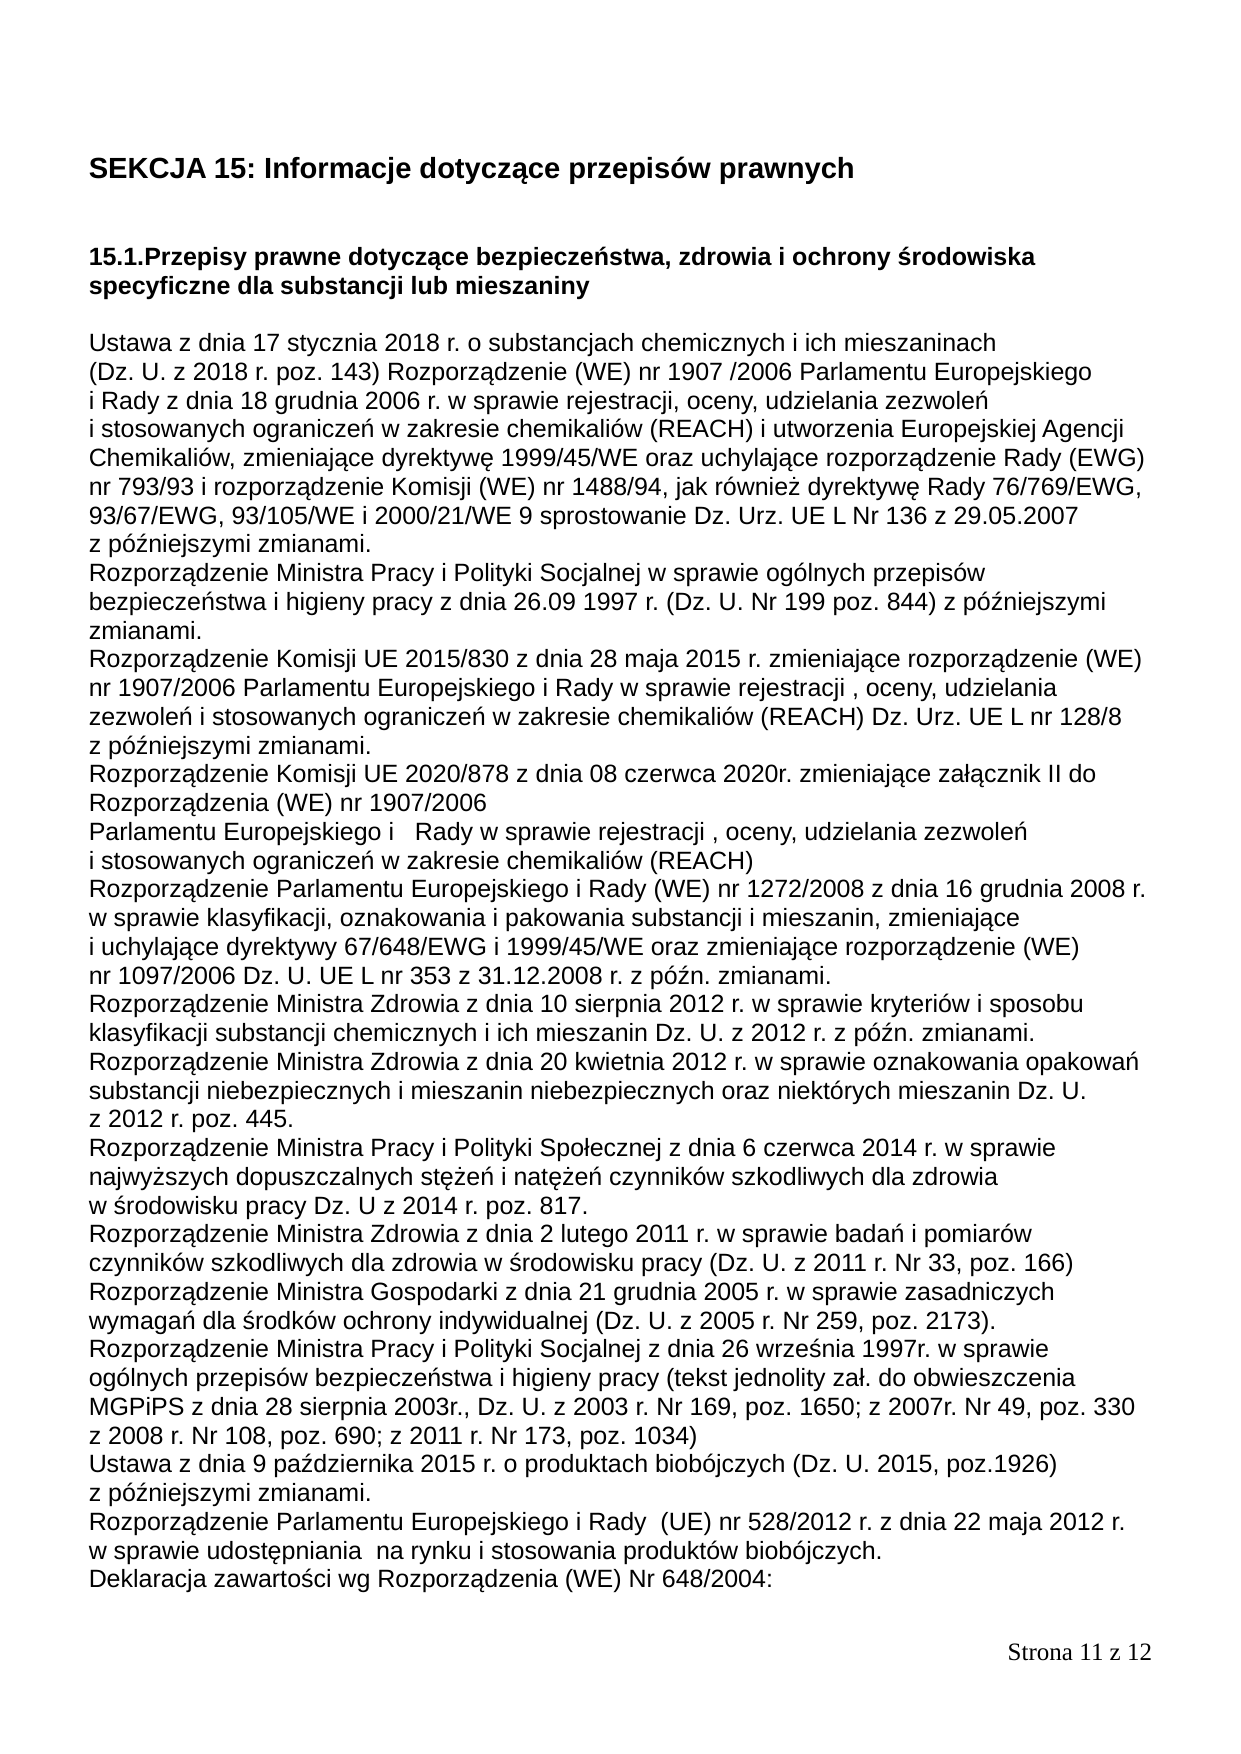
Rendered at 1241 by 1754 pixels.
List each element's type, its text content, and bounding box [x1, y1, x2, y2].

text Deklaracja zawartości wg Rozporządzenia (WE) Nr 648/2004: [88, 1564, 1152, 1593]
text Rozporządzenie Ministra Zdrowia z dnia 2 lutego 2011 r. w sprawie badań i pomiarów czynników szkodliwych dla zdrowia w środowisku pracy (Dz. U. z 2011 r. Nr 33, poz. 166) [88, 1219, 1152, 1277]
text SEKCJA 15: Informacje dotyczące przepisów prawnych [88, 151, 1152, 184]
text Rozporządzenie Komisji UE 2020/878 z dnia 08 czerwca 2020r. zmieniające załącznik II do Rozporządzenia (WE) nr 1907/2006 [88, 759, 1152, 817]
text Rozporządzenie Ministra Pracy i Polityki Socjalnej z dnia 26 września 1997r. w sprawie ogólnych przepisów bezpieczeństwa i higieny pracy (tekst jednolity zał. do obwieszczenia MGPiPS z dnia 28 sierpnia 2003r., Dz. U. z 2003 r. Nr 169, poz. 1650; z 2007r. Nr 49, poz. 330 z 2008 r. Nr 108, poz. 690; z 2011 r. Nr 173, poz. 1034) [88, 1334, 1152, 1449]
text Rozporządzenie Ministra Gospodarki z dnia 21 grudnia 2005 r. w sprawie zasadniczych wymagań dla środków ochrony indywidualnej (Dz. U. z 2005 r. Nr 259, poz. 2173). [88, 1277, 1152, 1334]
text Rozporządzenie Ministra Zdrowia z dnia 20 kwietnia 2012 r. w sprawie oznakowania opakowań substancji niebezpiecznych i mieszanin niebezpiecznych oraz niektórych mieszanin Dz. U. z 2012 r. poz. 445. [88, 1047, 1152, 1133]
text Rozporządzenie Parlamentu Europejskiego i Rady (UE) nr 528/2012 r. z dnia 22 maja 2012 r. w sprawie udostępniania na rynku i stosowania produktów biobójczych. [88, 1507, 1152, 1564]
text Rozporządzenie Parlamentu Europejskiego i Rady (WE) nr 1272/2008 z dnia 16 grudnia 2008 r. w sprawie klasyfikacji, oznakowania i pakowania substancji i mieszanin, zmieniające i uchylające dyrektywy 67/648/EWG i 1999/45/WE oraz zmieniające rozporządzenie (WE) nr 1097/2006 Dz. U. UE L nr 353 z 31.12.2008 r. z późn. zmianami. [88, 874, 1152, 989]
text 15.1.Przepisy prawne dotyczące bezpieczeństwa, zdrowia i ochrony środowiska specyficzne dla substancji lub mieszaniny [88, 242, 1152, 299]
text Parlamentu Europejskiego i Rady w sprawie rejestracji , oceny, udzielania zezwoleń i stosowanych ograniczeń w zakresie chemikaliów (REACH) [88, 817, 1152, 874]
text Rozporządzenie Ministra Pracy i Polityki Społecznej z dnia 6 czerwca 2014 r. w sprawie najwyższych dopuszczalnych stężeń i natężeń czynników szkodliwych dla zdrowia w środowisku pracy Dz. U z 2014 r. poz. 817. [88, 1133, 1152, 1219]
text Rozporządzenie Komisji UE 2015/830 z dnia 28 maja 2015 r. zmieniające rozporządzenie (WE) nr 1907/2006 Parlamentu Europejskiego i Rady w sprawie rejestracji , oceny, udzielania zezwoleń i stosowanych ograniczeń w zakresie chemikaliów (REACH) Dz. Urz. UE L nr 128/8 z późniejszymi zmianami. [88, 644, 1152, 759]
text Rozporządzenie Ministra Zdrowia z dnia 10 sierpnia 2012 r. w sprawie kryteriów i sposobu klasyfikacji substancji chemicznych i ich mieszanin Dz. U. z 2012 r. z późn. zmianami. [88, 989, 1152, 1047]
text Ustawa z dnia 17 stycznia 2018 r. o substancjach chemicznych i ich mieszaninach (Dz. U. z 2018 r. poz. 143) Rozporządzenie (WE) nr 1907 /2006 Parlamentu Europejskiego i Rady z dnia 18 grudnia 2006 r. w sprawie rejestracji, oceny, udzielania zezwoleń i stosowanych ograniczeń w zakresie chemikaliów (REACH) i utworzenia Europejskiej Agencji Chemikaliów, zmieniające dyrektywę 1999/45/WE oraz uchylające rozporządzenie Rady (EWG) nr 793/93 i rozporządzenie Komisji (WE) nr 1488/94, jak również dyrektywę Rady 76/769/EWG, 93/67/EWG, 93/105/WE i 2000/21/WE 9 sprostowanie Dz. Urz. UE L Nr 136 z 29.05.2007 z późniejszymi zmianami. [88, 328, 1152, 558]
text Ustawa z dnia 9 października 2015 r. o produktach biobójczych (Dz. U. 2015, poz.1926) z późniejszymi zmianami. [88, 1449, 1152, 1507]
text Rozporządzenie Ministra Pracy i Polityki Socjalnej w sprawie ogólnych przepisów bezpieczeństwa i higieny pracy z dnia 26.09 1997 r. (Dz. U. Nr 199 poz. 844) z późniejszymi zmianami. [88, 558, 1152, 644]
